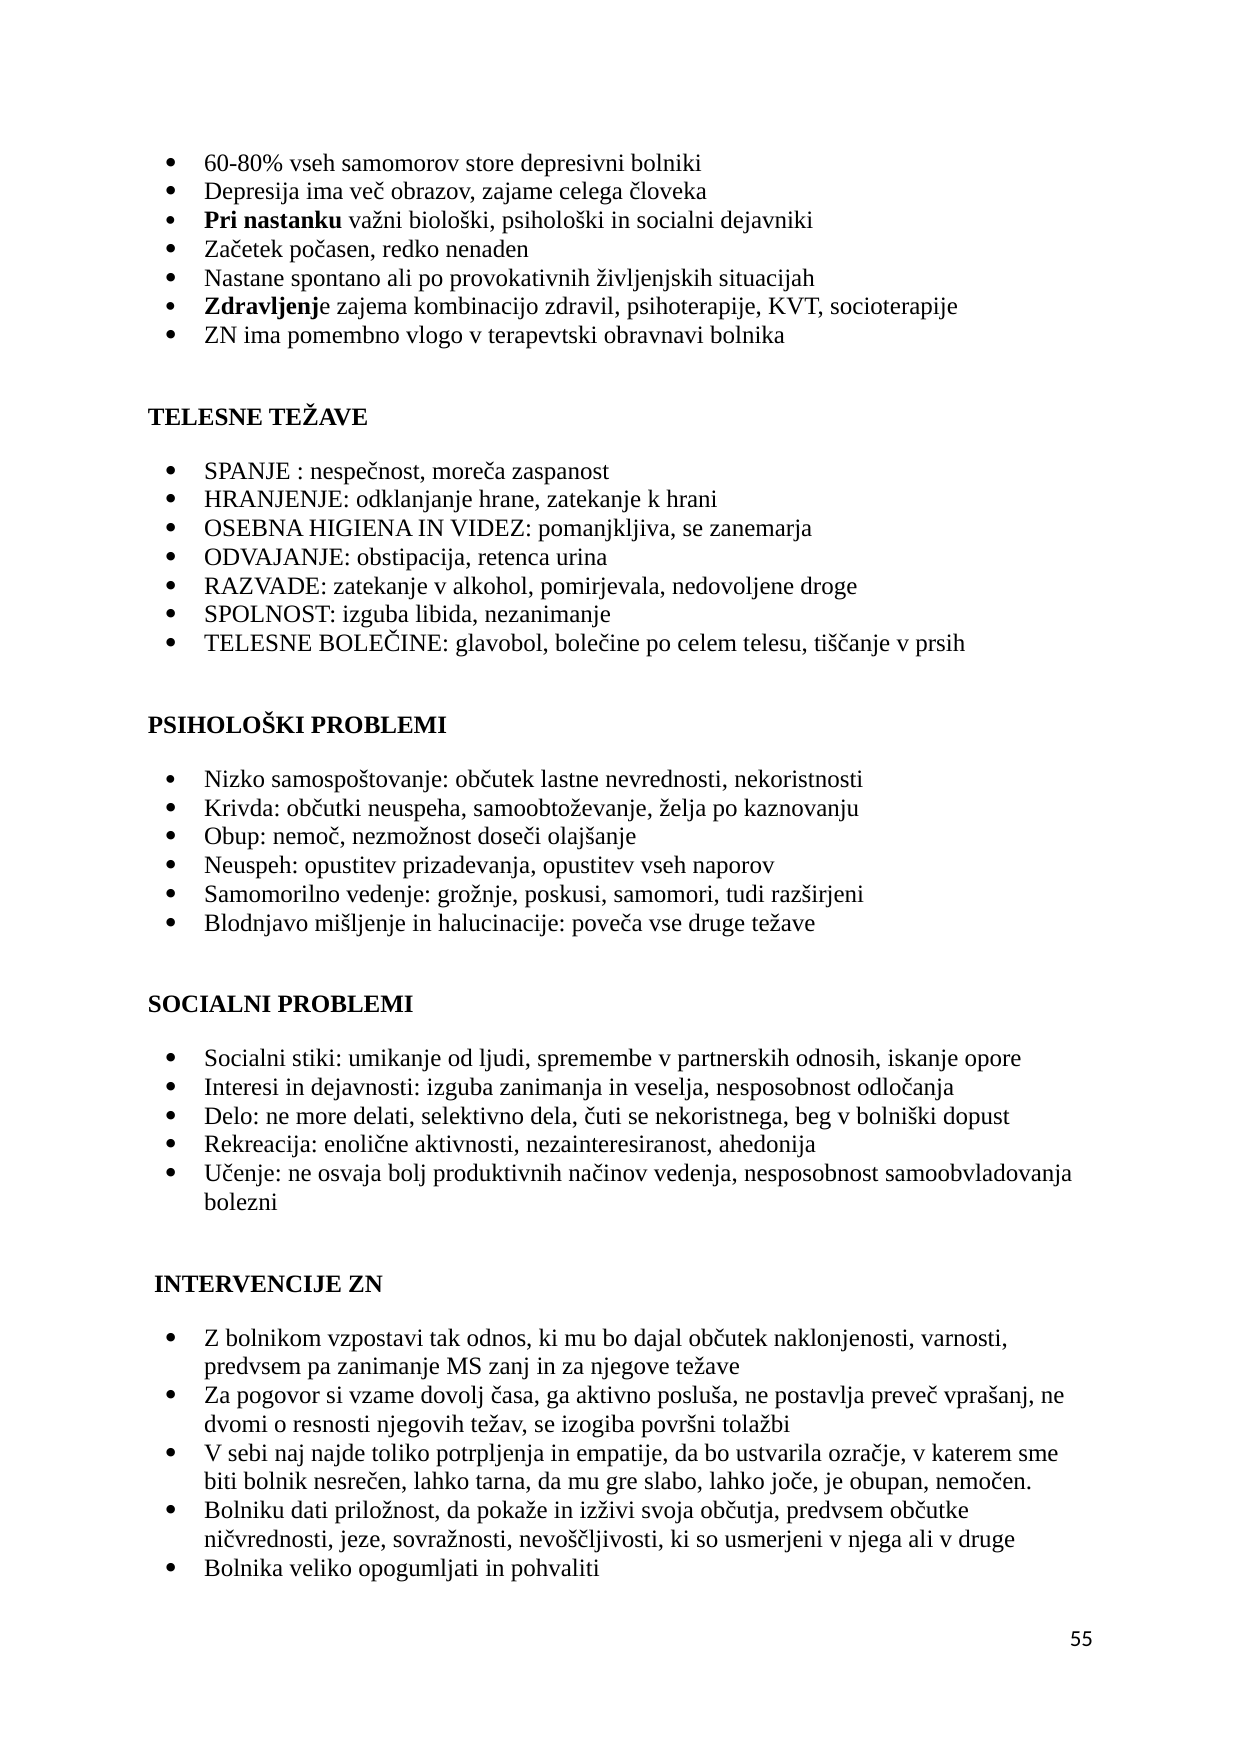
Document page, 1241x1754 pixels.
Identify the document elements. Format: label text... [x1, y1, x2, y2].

list SPOLNOST: izguba libida, nezanimanje [166, 599, 1093, 628]
text INTERVENCIJE ZN [148, 1269, 1093, 1297]
list TELESNE BOLEČINE: glavobol, bolečine po celem telesu, tiščanje v prsih [166, 628, 1093, 657]
list Zdravljenje zajema kombinacijo zdravil, psihoterapije, KVT, socioterapije [166, 291, 1093, 320]
list Nastane spontano ali po provokativnih življenjskih situacijah [166, 263, 1093, 291]
list ODVAJANJE: obstipacija, retenca urina [166, 542, 1093, 571]
list Samomorilno vedenje: grožnje, poskusi, samomori, tudi razširjeni [166, 879, 1093, 908]
list Delo: ne more delati, selektivno dela, čuti se nekoristnega, beg v bolniški dopust [166, 1101, 1093, 1129]
list Krivda: občutki neuspeha, samoobtoževanje, želja po kaznovanju [166, 793, 1093, 821]
list Učenje: ne osvaja bolj produktivnih načinov vedenja, nesposobnost samoobvladovanja bolezni [166, 1158, 1093, 1216]
list 60-80% vseh samomorov store depresivni bolniki [166, 148, 1093, 176]
list OSEBNA HIGIENA IN VIDEZ: pomanjkljiva, se zanemarja [166, 513, 1093, 542]
text PSIHOLOŠKI PROBLEMI [148, 710, 1093, 739]
list Rekreacija: enolične aktivnosti, nezainteresiranost, ahedonija [166, 1129, 1093, 1158]
list Interesi in dejavnosti: izguba zanimanja in veselja, nesposobnost odločanja [166, 1072, 1093, 1101]
list ZN ima pomembno vlogo v terapevtski obravnavi bolnika [166, 320, 1093, 349]
list Nizko samospoštovanje: občutek lastne nevrednosti, nekoristnosti [166, 764, 1093, 793]
list RAZVADE: zatekanje v alkohol, pomirjevala, nedovoljene droge [166, 571, 1093, 599]
list Depresija ima več obrazov, zajame celega človeka [166, 176, 1093, 205]
list Za pogovor si vzame dovolj časa, ga aktivno posluša, ne postavlja preveč vprašanj, ne dvomi o resnosti njegovih težav, se izogiba površni tolažbi [166, 1380, 1093, 1438]
list Blodnjavo mišljenje in halucinacije: poveča vse druge težave [166, 908, 1093, 936]
list Obup: nemoč, nezmožnost doseči olajšanje [166, 821, 1093, 850]
text TELESNE TEŽAVE [148, 402, 1093, 431]
text SOCIALNI PROBLEMI [148, 989, 1093, 1018]
list Z bolnikom vzpostavi tak odnos, ki mu bo dajal občutek naklonjenosti, varnosti, predvsem pa zanimanje MS zanj in za njegove težave [166, 1323, 1093, 1380]
list Bolniku dati priložnost, da pokaže in izživi svoja občutja, predvsem občutke ničvrednosti, jeze, sovražnosti, nevoščljivosti, ki so usmerjeni v njega ali v druge [166, 1495, 1093, 1553]
list SPANJE : nespečnost, moreča zaspanost [166, 456, 1093, 484]
list Socialni stiki: umikanje od ljudi, spremembe v partnerskih odnosih, iskanje opore [166, 1043, 1093, 1072]
list Pri nastanku važni biološki, psihološki in socialni dejavniki [166, 205, 1093, 234]
list Neuspeh: opustitev prizadevanja, opustitev vseh naporov [166, 850, 1093, 879]
list HRANJENJE: odklanjanje hrane, zatekanje k hrani [166, 484, 1093, 513]
list Začetek počasen, redko nenaden [166, 234, 1093, 263]
list V sebi naj najde toliko potrpljenja in empatije, da bo ustvarila ozračje, v katerem sme biti bolnik nesrečen, lahko tarna, da mu gre slabo, lahko joče, je obupan, nemočen. [166, 1438, 1093, 1495]
list Bolnika veliko opogumljati in pohvaliti [166, 1553, 1093, 1581]
